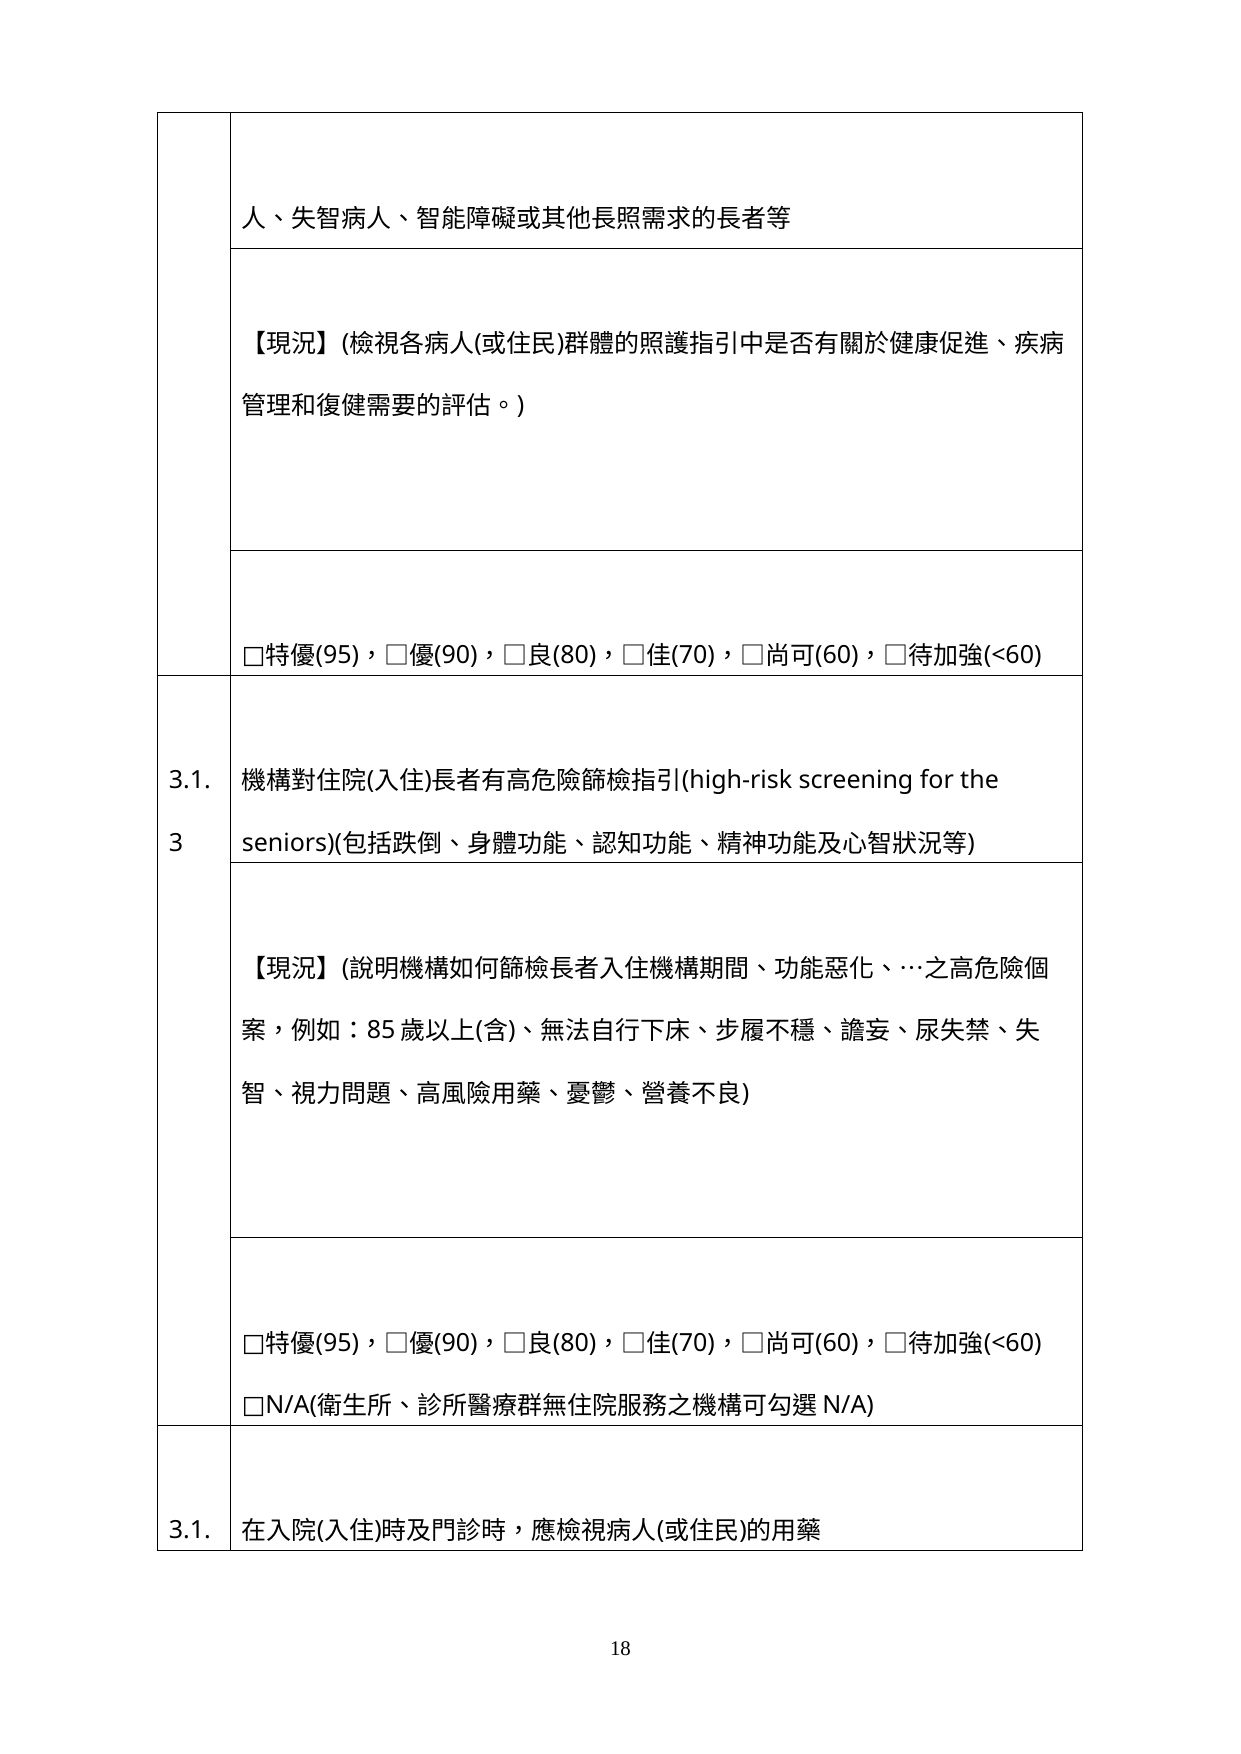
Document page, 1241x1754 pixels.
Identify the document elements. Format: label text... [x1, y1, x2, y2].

table_cell 【現況】(說明機構如何篩檢長者入住機構期間、功能惡化、…之高危險個案，例如：85歲以上(含)、無法自行下床、步履不穩、譫妄、尿失禁、失智、視力問題、高風險用藥、憂鬱、營養不良) [231, 863, 1082, 1237]
table_cell 3.1.3 [158, 676, 230, 1425]
table_cell 人、失智病人、智能障礙或其他長照需求的長者等 [231, 113, 1082, 248]
table_cell □特優(95)，□優(90)，□良(80)，□佳(70)，□尚可(60)，□待加強(<60) [231, 551, 1082, 675]
table_cell [158, 113, 230, 675]
table_cell 機構對住院(入住)長者有高危險篩檢指引(high-risk screening for the seniors)(包括跌倒、身體功能、認知功能、精神功能及心智狀況等) [231, 676, 1082, 862]
table_cell □特優(95)，□優(90)，□良(80)，□佳(70)，□尚可(60)，□待加強(<60) □N/A(衛生所、診所醫療群無住院服務之機構可勾選N/A) [231, 1238, 1082, 1425]
table_cell 【現況】(檢視各病人(或住民)群體的照護指引中是否有關於健康促進、疾病管理和復健需要的評估。) [231, 249, 1082, 550]
table_cell 在入院(入住)時及門診時，應檢視病人(或住民)的用藥 [231, 1426, 1082, 1550]
table_cell 3.1. [158, 1426, 230, 1550]
